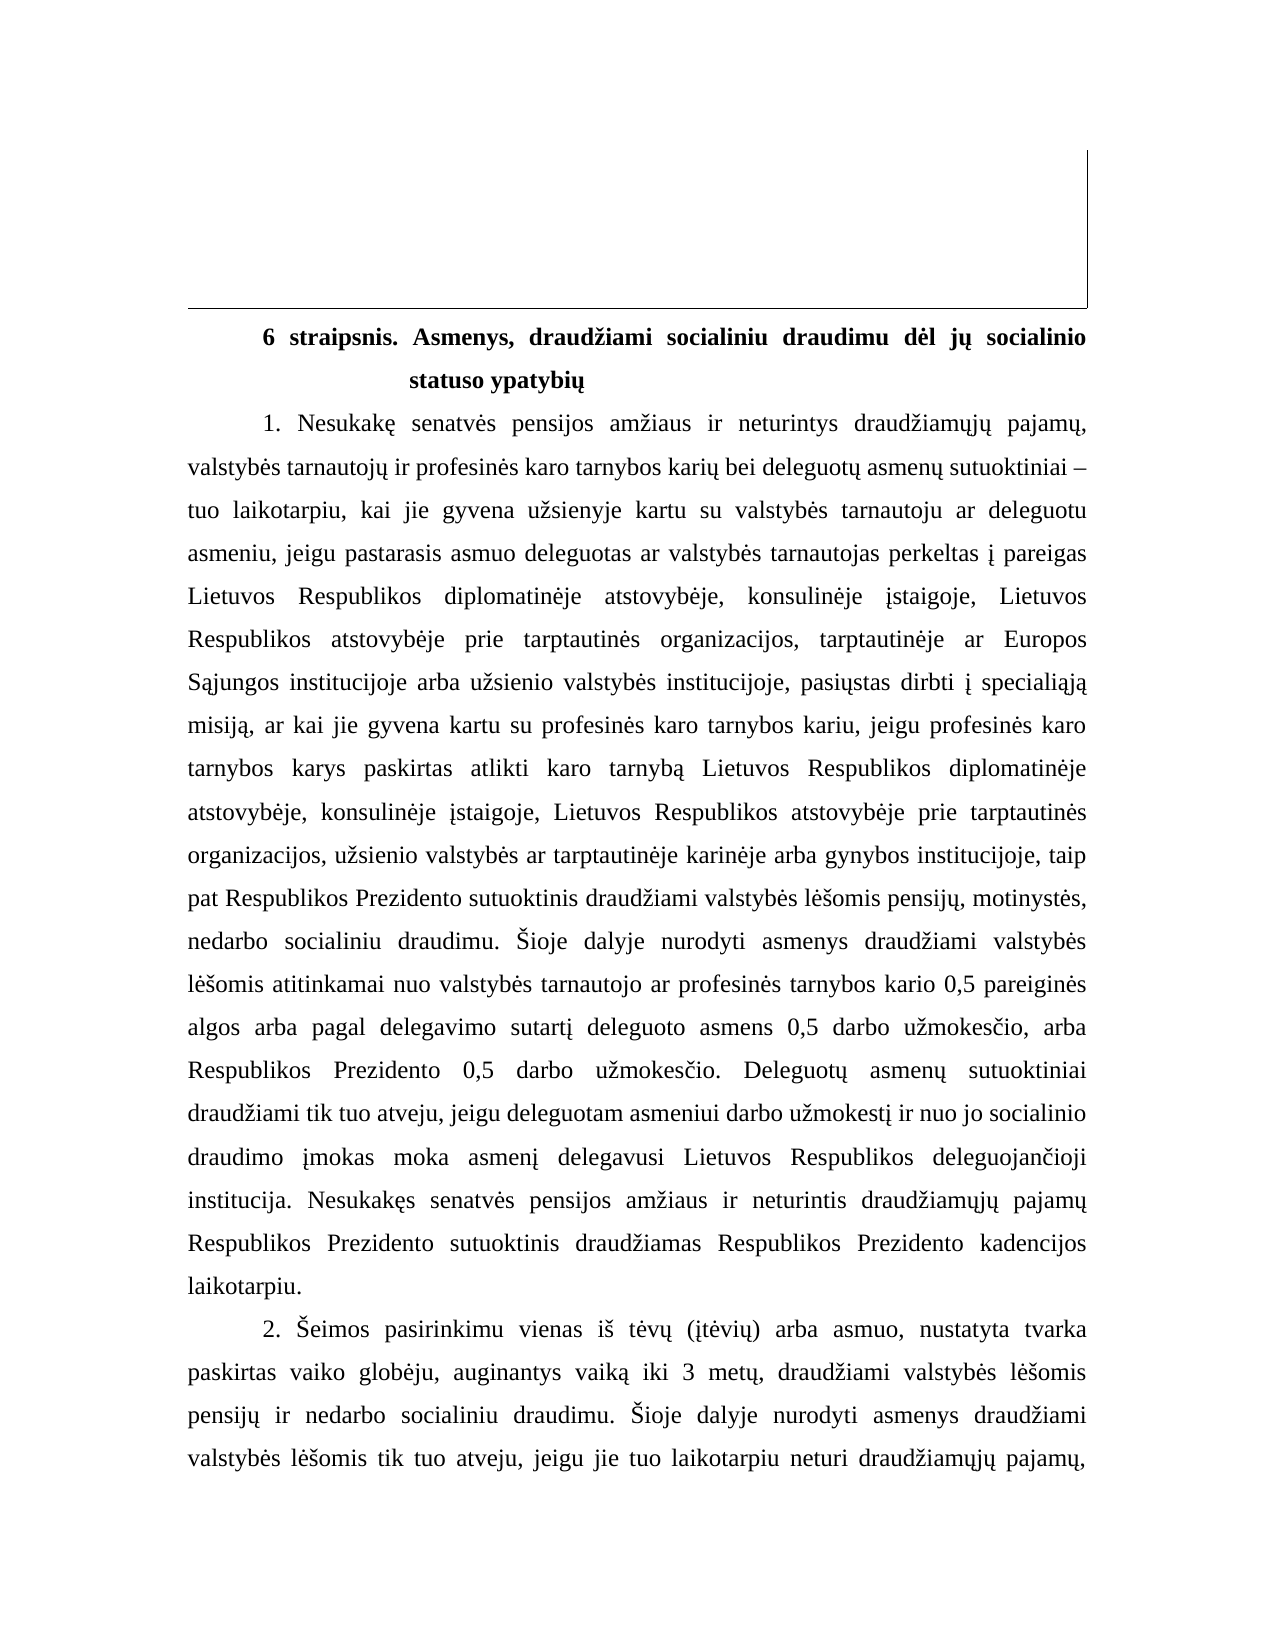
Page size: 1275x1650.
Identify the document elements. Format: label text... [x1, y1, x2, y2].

text 1. Nesukakę senatvės pensijos amžiaus ir neturintys draudžiamųjų pajamų, valstybės tarnautojų ir profesinės karo tarnybos karių bei deleguotų asmenų sutuoktiniai – tuo laikotarpiu, kai jie gyvena užsienyje kartu su valstybės tarnautoju ar deleguotu asmeniu, jeigu pastarasis asmuo deleguotas ar valstybės tarnautojas perkeltas į pareigas Lietuvos Respublikos diplomatinėje atstovybėje, konsulinėje įstaigoje, Lietuvos Respublikos atstovybėje prie tarptautinės organizacijos, tarptautinėje ar Europos Sąjungos institucijoje arba užsienio valstybės institucijoje, pasiųstas dirbti į specialiąją misiją, ar kai jie gyvena kartu su profesinės karo tarnybos kariu, jeigu profesinės karo tarnybos karys paskirtas atlikti karo tarnybą Lietuvos Respublikos diplomatinėje atstovybėje, konsulinėje įstaigoje, Lietuvos Respublikos atstovybėje prie tarptautinės organizacijos, užsienio valstybės ar tarptautinėje karinėje arba gynybos institucijoje, taip pat Respublikos Prezidento sutuoktinis draudžiami valstybės lėšomis pensijų, motinystės, nedarbo socialiniu draudimu. Šioje dalyje nurodyti asmenys draudžiami valstybės lėšomis atitinkamai nuo valstybės tarnautojo ar profesinės tarnybos kario 0,5 pareiginės algos arba pagal delegavimo sutartį deleguoto asmens 0,5 darbo užmokesčio, arba Respublikos Prezidento 0,5 darbo užmokesčio. Deleguotų asmenų sutuoktiniai draudžiami tik tuo atveju, jeigu deleguotam asmeniui darbo užmokestį ir nuo jo socialinio draudimo įmokas moka asmenį delegavusi Lietuvos Respublikos deleguojančioji institucija. Nesukakęs senatvės pensijos amžiaus ir neturintis draudžiamųjų pajamų Respublikos Prezidento sutuoktinis draudžiamas Respublikos Prezidento kadencijos laikotarpiu. [187, 408, 1087, 1300]
text 2. Šeimos pasirinkimu vienas iš tėvų (įtėvių) arba asmuo, nustatyta tvarka paskirtas vaiko globėju, auginantys vaiką iki 3 metų, draudžiami valstybės lėšomis pensijų ir nedarbo socialiniu draudimu. Šioje dalyje nurodyti asmenys draudžiami valstybės lėšomis tik tuo atveju, jeigu jie tuo laikotarpiu neturi draudžiamųjų pajamų, [187, 1314, 1087, 1472]
text 6 straipsnis. Asmenys, draudžiami socialiniu draudimu dėl jų socialinio statuso ypatybių [262, 322, 1087, 394]
